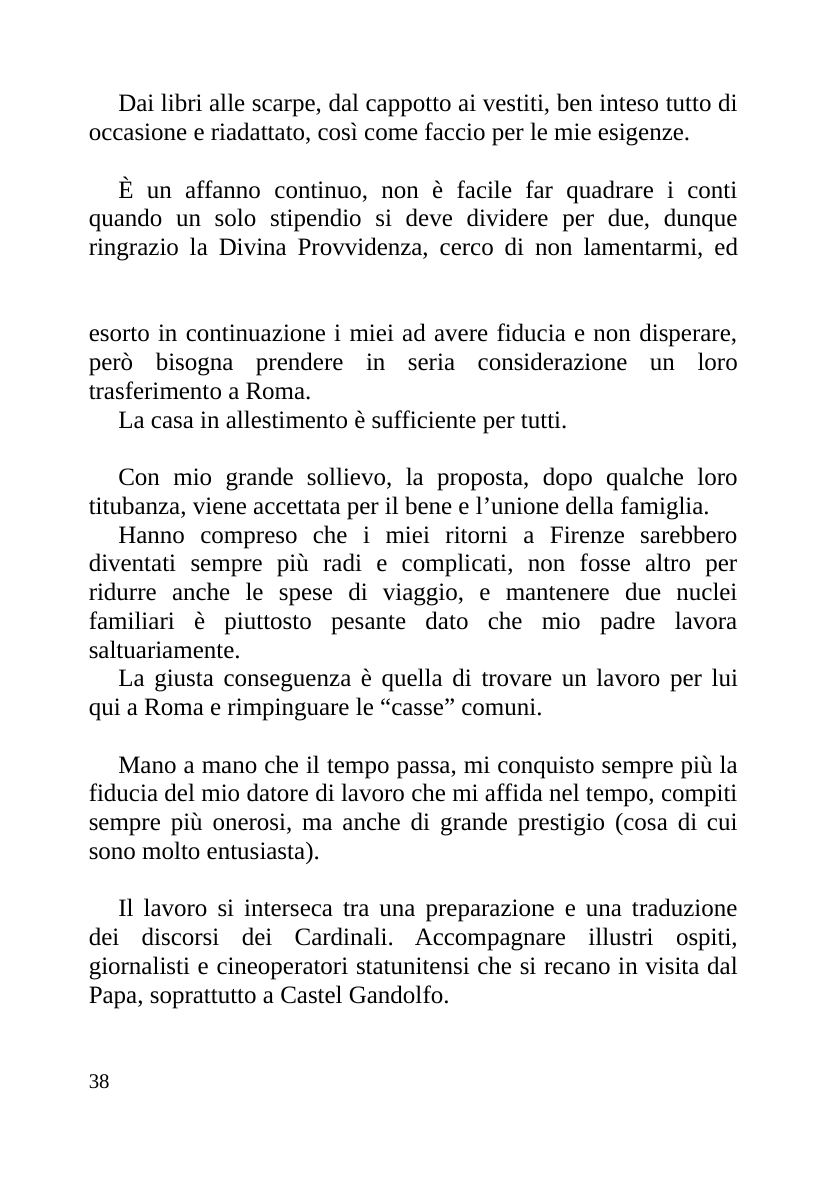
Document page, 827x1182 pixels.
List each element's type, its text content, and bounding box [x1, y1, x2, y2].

text Con mio grande sollievo, la proposta, dopo qualche loro titubanza, viene accettata per il bene e l’unione della famiglia. [88, 462, 738, 520]
text La giusta conseguenza è quella di trovare un lavoro per lui qui a Roma e rimpinguare le “casse” comuni. [88, 663, 738, 721]
text La casa in allestimento è sufficiente per tutti. [88, 405, 738, 433]
text Il lavoro si interseca tra una preparazione e una traduzione dei discorsi dei Cardinali. Accompagnare illustri ospiti, giornalisti e cineoperatori statunitensi che si recano in visita dal Papa, soprattutto a Castel Gandolfo. [88, 893, 738, 1008]
text Dai libri alle scarpe, dal cappotto ai vestiti, ben inteso tutto di occasione e riadattato, così come faccio per le mie esigenze. [88, 88, 738, 146]
text Hanno compreso che i miei ritorni a Firenze sarebbero diventati sempre più radi e complicati, non fosse altro per ridurre anche le spese di viaggio, e mantenere due nuclei familiari è piuttosto pesante dato che mio padre lavora saltuariamente. [88, 520, 738, 663]
text È un affanno continuo, non è facile far quadrare i conti quando un solo stipendio si deve dividere per due, dunque ringrazio la Divina Provvidenza, cerco di non lamentarmi, ed esorto in continuazione i miei ad avere fiducia e non disperare, però bisogna prendere in seria considerazione un loro trasferimento a Roma. [88, 175, 738, 405]
text Mano a mano che il tempo passa, mi conquisto sempre più la fiducia del mio datore di lavoro che mi affida nel tempo, compiti sempre più onerosi, ma anche di grande prestigio (cosa di cui sono molto entusiasta). [88, 750, 738, 865]
